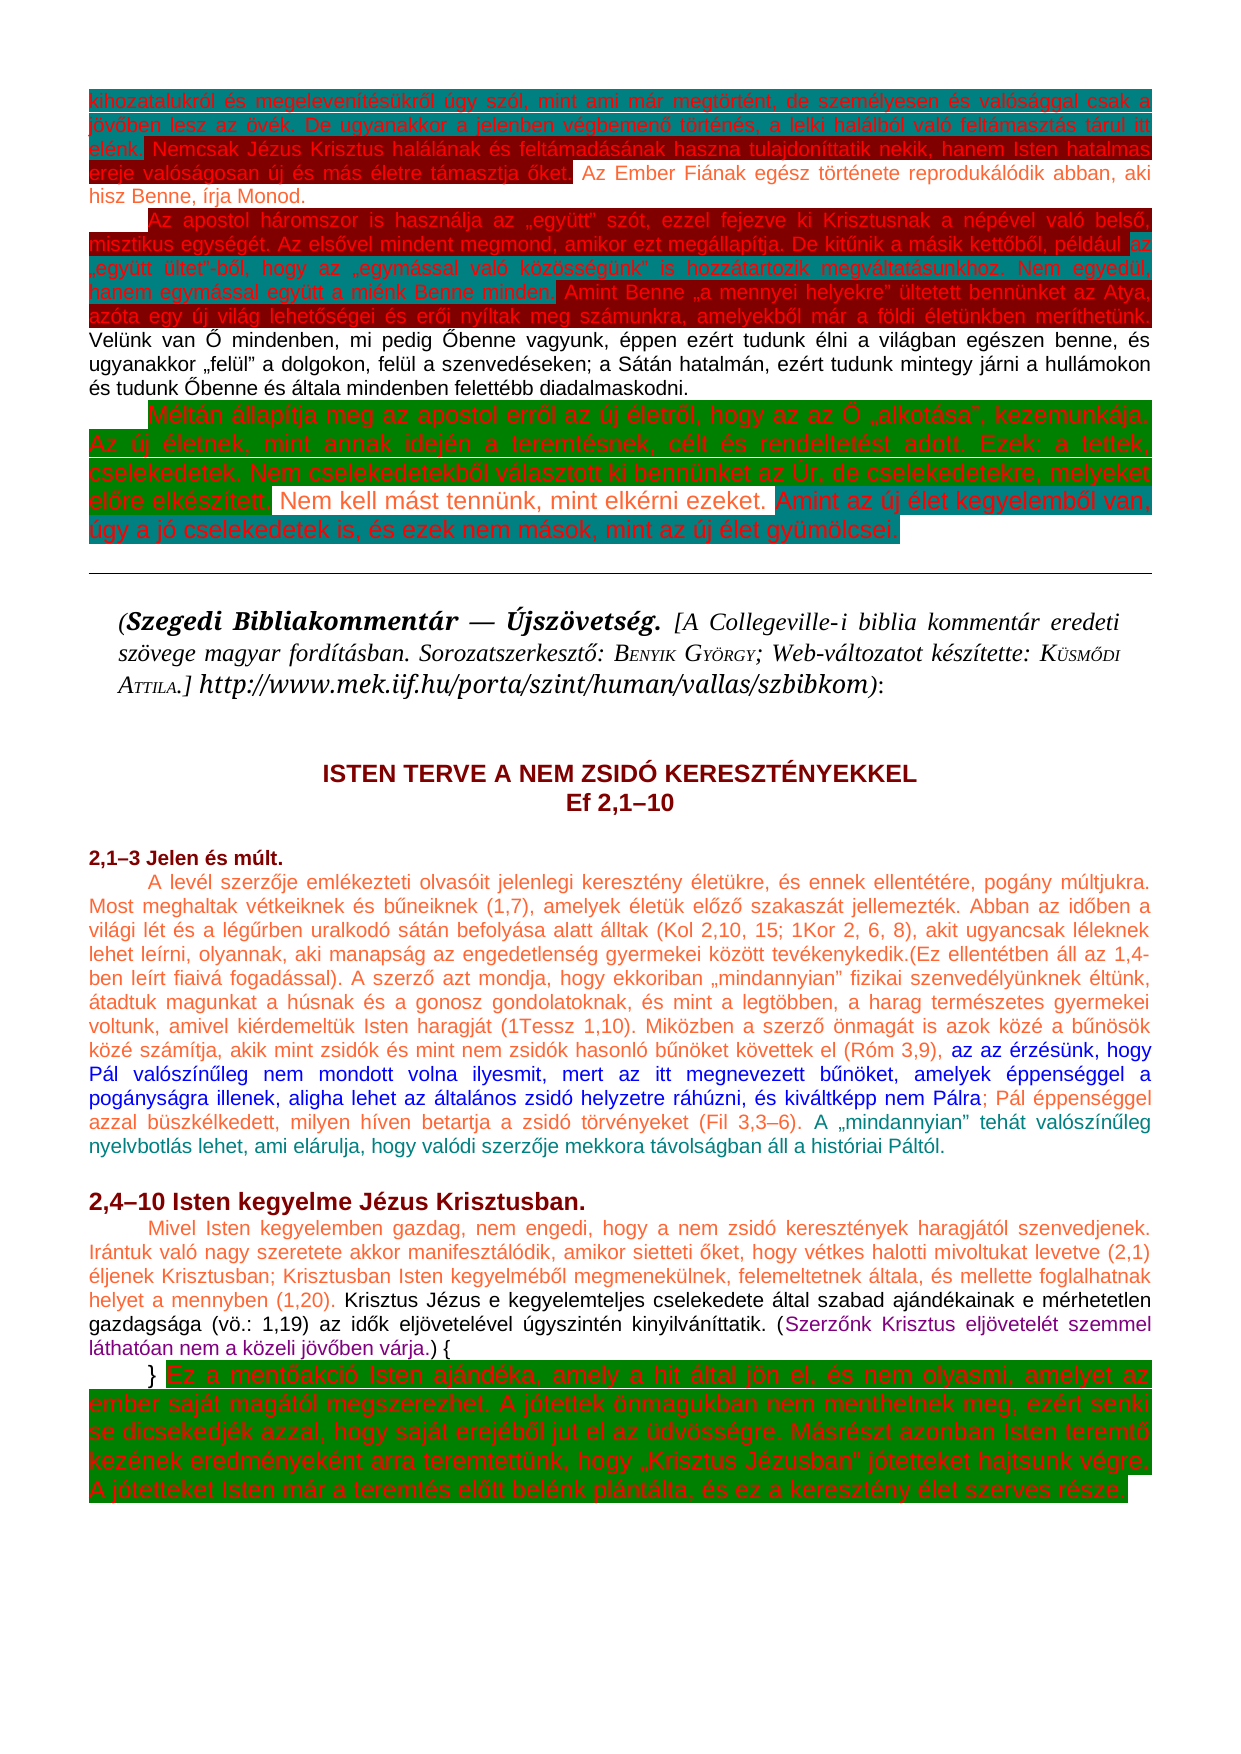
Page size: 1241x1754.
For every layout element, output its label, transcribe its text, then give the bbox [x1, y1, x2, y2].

text (Szegedi Bibliakommentár ― Újszövetség. [A Collegeville‑i biblia kommentár eredeti szövege magyar fordításban. Sorozatszerkesztő: Benyik György; Web-változatot készítette: Küsmődi Attila.] http://www.mek.iif.hu/porta/szint/human/vallas/szbibkom): [88, 574, 1152, 730]
text } Ez a mentőakció Isten ajándéka, amely a hit által jön el, és nem olyasmi, amelyet az ember saját magától megszerezhet. A jótettek önmagukban nem menthetnek meg, ezért senki se dicsekedjék azzal, hogy saját erejéből jut el az üdvösségre. Másrészt azonban Isten teremtő kezének eredményeként arra teremtettünk, hogy „Krisztus Jézusban” jótetteket hajtsunk végre. A jótetteket Isten már a teremtés előtt belénk plántálta, és ez a keresztény élet szerves része. [88, 1360, 1152, 1503]
text kihozatalukról és megelevenítésükről úgy szól, mint ami már megtörtént, de személyesen és valósággal csak a jövőben lesz az övék. De ugyanakkor a jelenben végbemenő történés, a lelki halálból való feltámasztás tárul itt elénk. Nemcsak Jézus Krisztus halálának és feltámadásának haszna tulajdoníttatik nekik, hanem Isten hatalmas ereje valóságosan új és más életre támasztja őket. Az Ember Fiának egész története reprodukálódik abban, aki hisz Benne, írja Monod. [88, 88, 1152, 208]
text Az apostol háromszor is használja az „együtt” szót, ezzel fejezve ki Krisztusnak a népével való belső, misztikus egységét. Az elsővel mindent megmond, amikor ezt megállapítja. De kitűnik a másik kettőből, például az „együtt ültet”-ből, hogy az „egymással való közösségünk” is hozzátartozik megváltatásunkhoz. Nem egyedül, hanem egymással együtt a miénk Benne minden. Amint Benne „a mennyei helyekre” ültetett bennünket az Atya, azóta egy új világ lehetőségei és erői nyíltak meg számunkra, amelyekből már a földi életünkben meríthetünk. Velünk van Ő mindenben, mi pedig Őbenne vagyunk, éppen ezért tudunk élni a világban egészen benne, és ugyanakkor „felül” a dolgokon, felül a szenvedéseken; a Sátán hatalmán, ezért tudunk mintegy járni a hullámokon és tudunk Őbenne és általa mindenben felettébb diadalmaskodni. [88, 208, 1152, 400]
text ISTEN TERVE A NEM ZSIDÓ KERESZTÉNYEKKEL Ef 2,1–10 [88, 759, 1152, 817]
text 2,4–10 Isten kegyelme Jézus Krisztusban. [88, 1187, 1152, 1216]
text A levél szerzője emlékezteti olvasóit jelenlegi keresztény életükre, és ennek ellentétére, pogány múltjukra. Most meghaltak vétkeiknek és bűneiknek (1,7), amelyek életük előző szakaszát jellemezték. Abban az időben a világi lét és a légűrben uralkodó sátán befolyása alatt álltak (Kol 2,10, 15; 1Kor 2, 6, 8), akit ugyancsak léleknek lehet leírni, olyannak, aki manapság az engedetlenség gyermekei között tevékenykedik.(Ez ellentétben áll az 1,4-ben leírt fiaivá fogadással). A szerző azt mondja, hogy ekkoriban „mindannyian” fizikai szenvedélyünknek éltünk, átadtuk magunkat a húsnak és a gonosz gondolatoknak, és mint a legtöbben, a harag természetes gyermekei voltunk, amivel kiérdemeltük Isten haragját (1Tessz 1,10). Miközben a szerző önmagát is azok közé a bűnösök közé számítja, akik mint zsidók és mint nem zsidók hasonló bűnöket követtek el (Róm 3,9), az az érzésünk, hogy Pál valószínűleg nem mondott volna ilyesmit, mert az itt megnevezett bűnöket, amelyek éppenséggel a pogányságra illenek, aligha lehet az általános zsidó helyzetre ráhúzni, és kiváltképp nem Pálra; Pál éppenséggel azzal büszkélkedett, milyen híven betartja a zsidó törvényeket (Fil 3,3–6). A „mindannyian” tehát valószínűleg nyelvbotlás lehet, ami elárulja, hogy valódi szerzője mekkora távolságban áll a históriai Páltól. [88, 870, 1152, 1158]
text 2,1–3 Jelen és múlt. [88, 846, 1152, 870]
text Méltán állapítja meg az apostol erről az új életről, hogy az az Ő „alkotása”, kezemunkája. Az új életnek, mint annak idején a teremtésnek, célt és rendeltetést adott. Ezek: a tettek, cselekedetek. Nem cselekedetekből választott ki bennünket az Úr, de cselekedetekre, melyeket előre elkészített. Nem kell mást tennünk, mint elkérni ezeket. Amint az új élet kegyelemből van, úgy a jó cselekedetek is, és ezek nem mások, mint az új élet gyümölcsei. [88, 400, 1152, 544]
text Mivel Isten kegyelemben gazdag, nem engedi, hogy a nem zsidó keresztények haragjától szenvedjenek. Irántuk való nagy szeretete akkor manifesztálódik, amikor sietteti őket, hogy vétkes halotti mivoltukat levetve (2,1) éljenek Krisztusban; Krisztusban Isten kegyelméből megmenekülnek, felemeltetnek általa, és mellette foglalhatnak helyet a mennyben (1,20). Krisztus Jézus e kegyelemteljes cselekedete által szabad ajándékainak e mérhetetlen gazdagsága (vö.: 1,19) az idők eljövetelével úgyszintén kinyilváníttatik. (Szerzőnk Krisztus eljövetelét szemmel láthatóan nem a közeli jövőben várja.) { [88, 1216, 1152, 1360]
